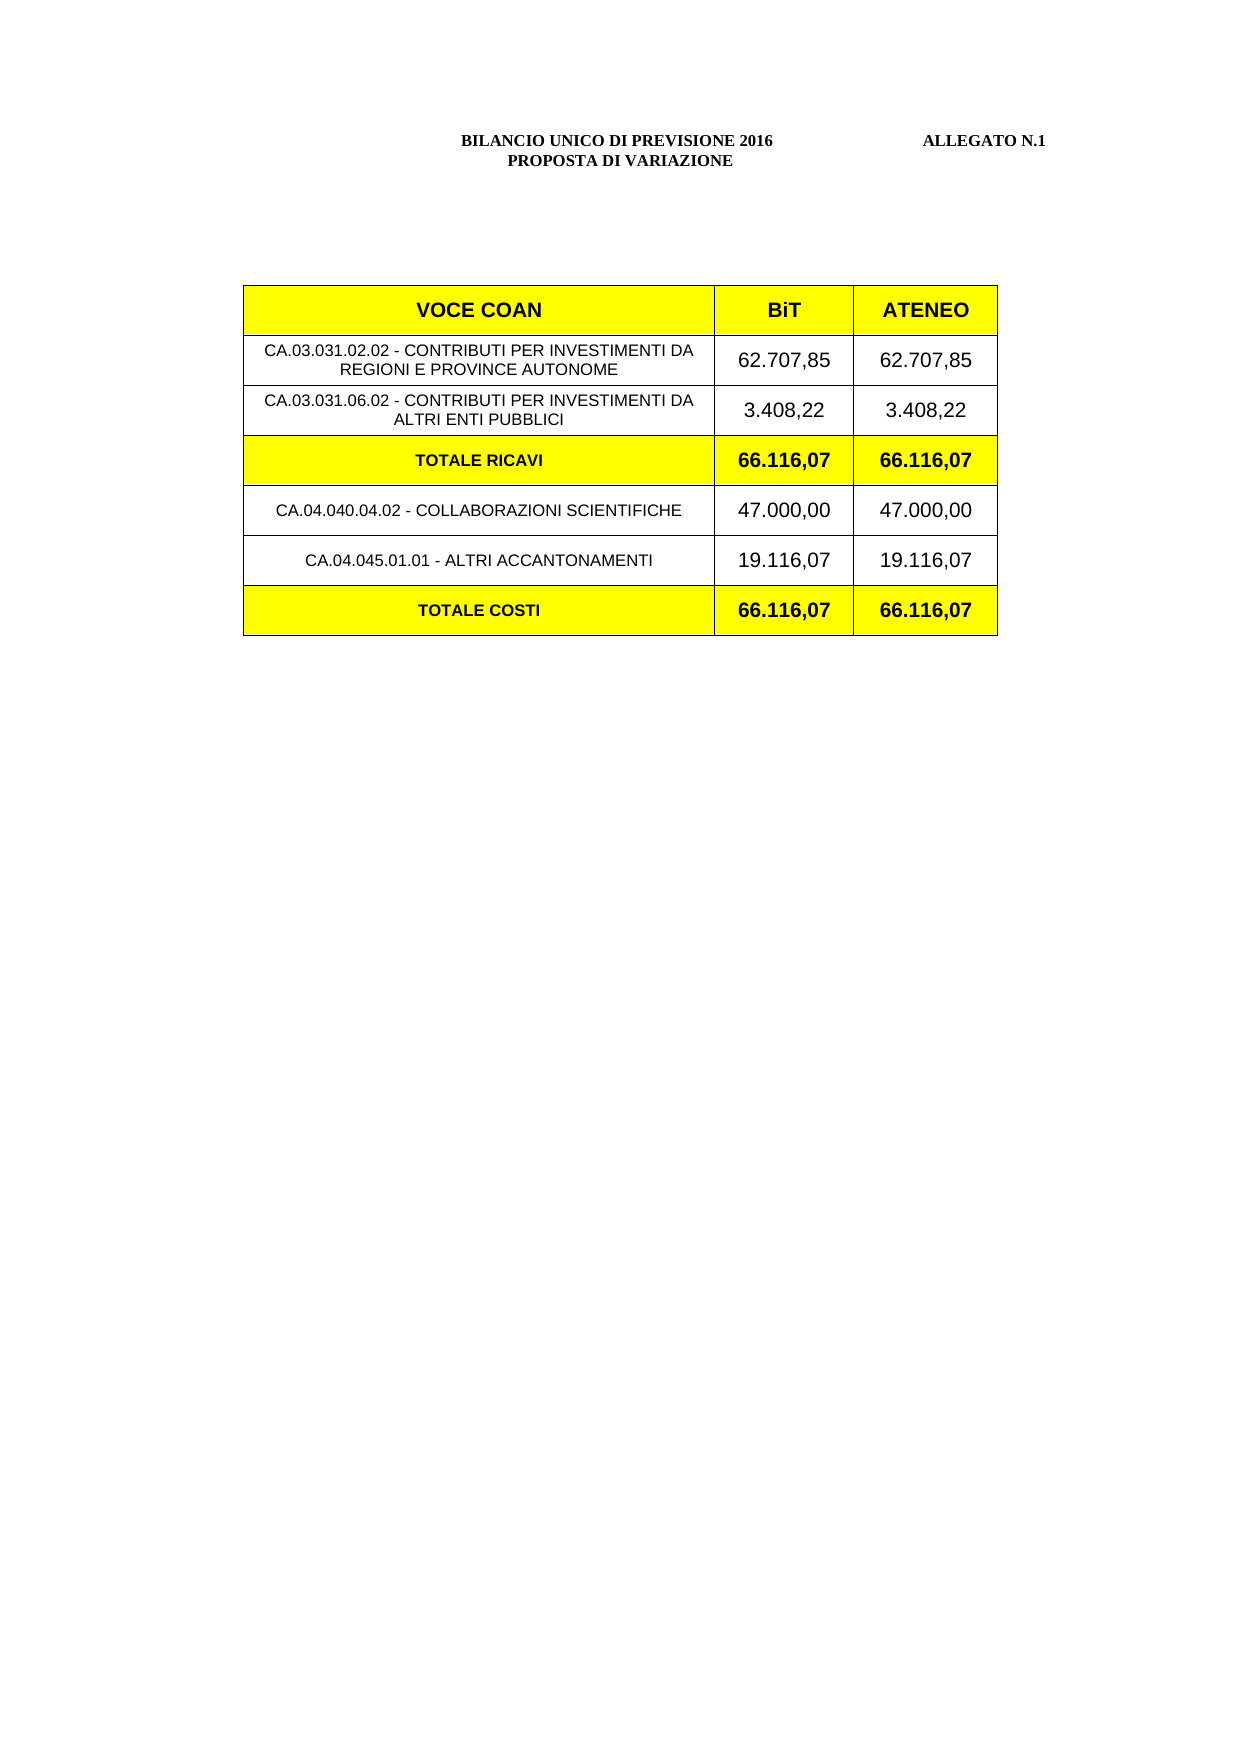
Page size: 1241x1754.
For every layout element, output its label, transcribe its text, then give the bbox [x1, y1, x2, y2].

table_cell CA.04.045.01.01 - ALTRI ACCANTONAMENTI [244, 536, 714, 584]
table_cell 66.116,07 [854, 586, 997, 634]
table_header VOCE COAN [244, 286, 714, 334]
text PROPOSTA DI VARIAZIONE [118, 150, 1122, 169]
table_cell 66.116,07 [715, 586, 853, 634]
table_cell CA.03.031.02.02 - CONTRIBUTI PER INVESTIMENTI DA REGIONI E PROVINCE AUTONOME [244, 336, 714, 384]
table_cell 3.408,22 [854, 386, 997, 434]
table_cell 62.707,85 [854, 336, 997, 384]
table_cell 66.116,07 [854, 436, 997, 484]
table_cell CA.03.031.06.02 - CONTRIBUTI PER INVESTIMENTI DA ALTRI ENTI PUBBLICI [244, 386, 714, 434]
table_cell 62.707,85 [715, 336, 853, 384]
table_cell TOTALE RICAVI [244, 436, 714, 484]
table_header BiT [715, 286, 853, 334]
table_cell 47.000,00 [715, 486, 853, 534]
table_cell TOTALE COSTI [244, 586, 714, 634]
table_cell 3.408,22 [715, 386, 853, 434]
table_cell 66.116,07 [715, 436, 853, 484]
table_cell 19.116,07 [854, 536, 997, 584]
table_cell 47.000,00 [854, 486, 997, 534]
table_cell CA.04.040.04.02 - COLLABORAZIONI SCIENTIFICHE [244, 486, 714, 534]
table_header ATENEO [854, 286, 997, 334]
text BILANCIO UNICO DI PREVISIONE 2016 ALLEGATO N.1 [118, 131, 1122, 150]
table_cell 19.116,07 [715, 536, 853, 584]
